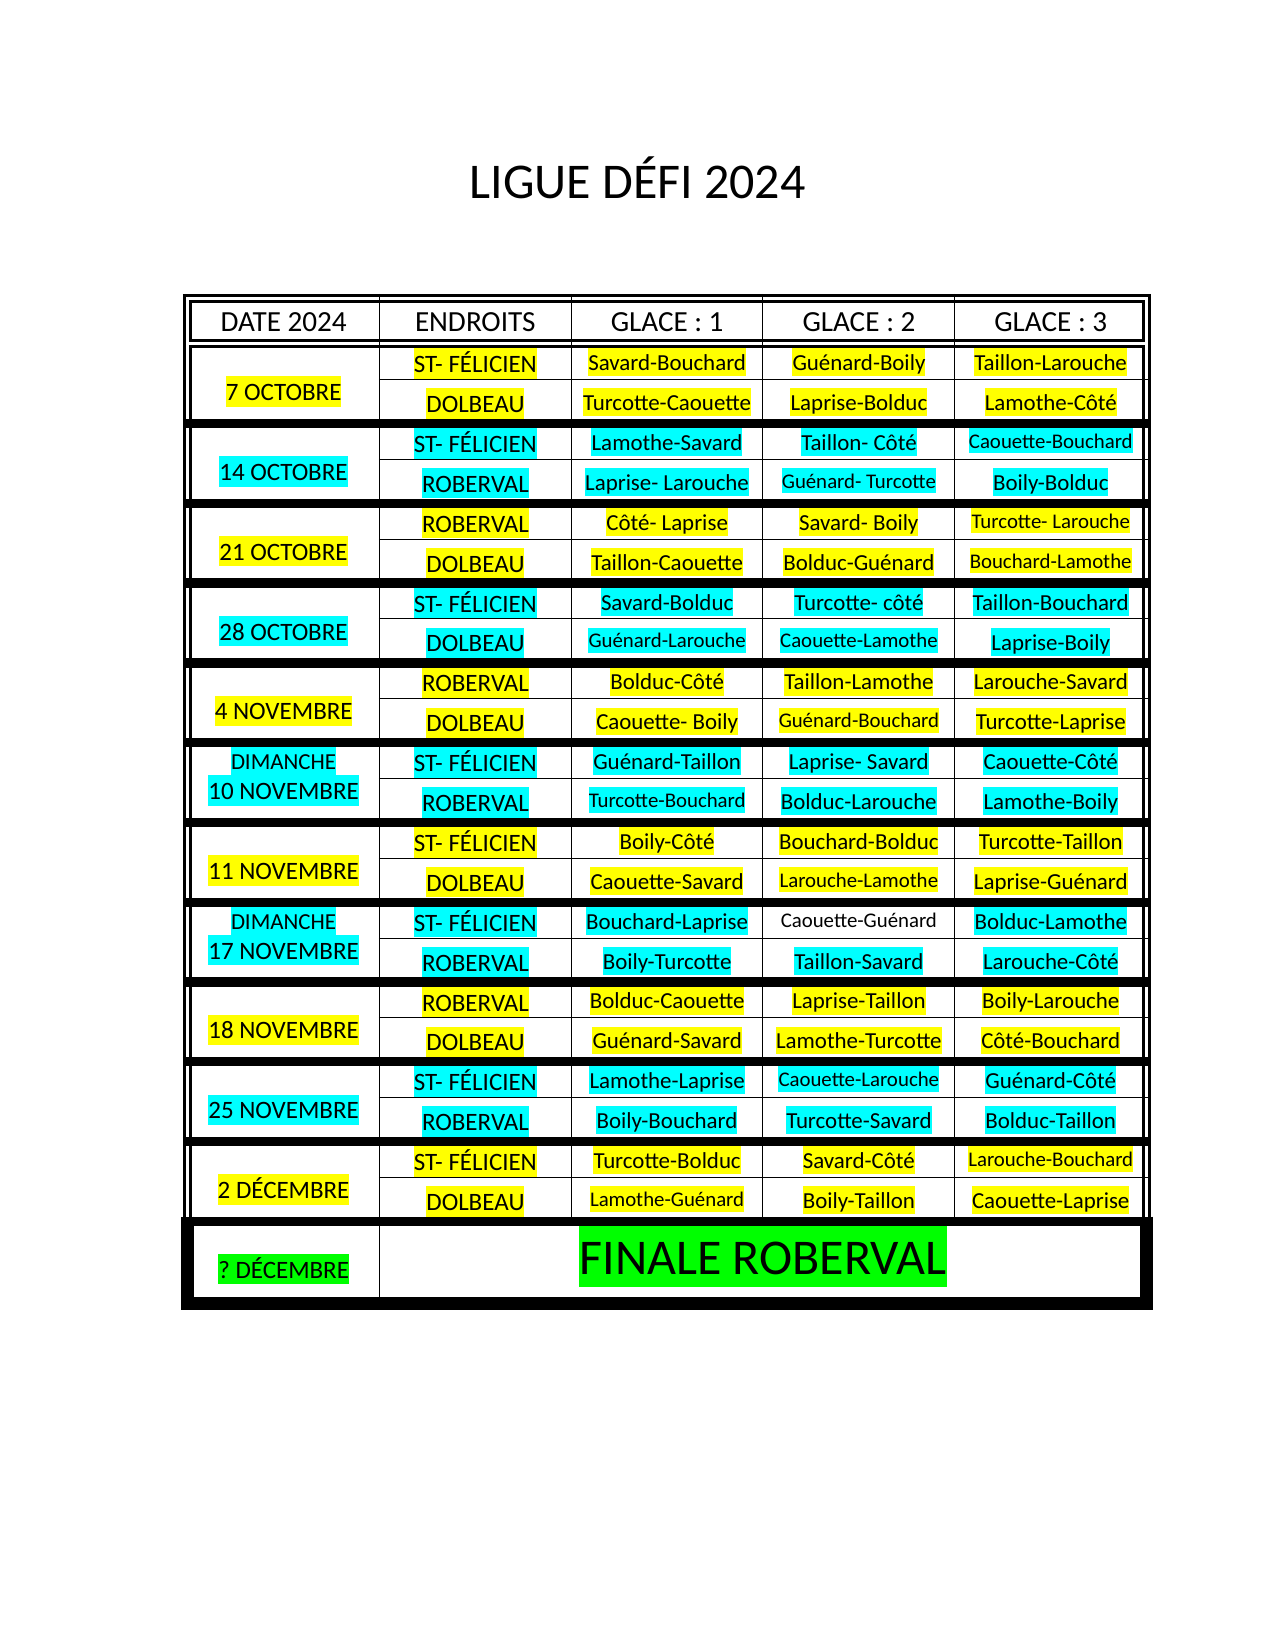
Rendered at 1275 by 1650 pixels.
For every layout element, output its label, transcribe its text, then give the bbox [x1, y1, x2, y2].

table_cell ST- FÉLICIEN [380, 1146, 571, 1177]
table_cell Laprise-Bolduc [763, 380, 954, 419]
table_cell Caouette- Boily [572, 699, 762, 738]
table_cell Lamothe-Côté [955, 380, 1142, 419]
table_cell ROBERVAL [380, 668, 571, 698]
table_cell 14 OCTOBRE [192, 428, 379, 498]
table_cell Savard-Bolduc [572, 588, 762, 618]
table_cell Caouette-Savard [572, 859, 762, 897]
table_cell Guénard-Bouchard [763, 699, 954, 738]
table_cell Larouche-Savard [955, 668, 1142, 698]
table_cell DIMANCHE 17 NOVEMBRE [192, 907, 379, 977]
table_cell Laprise-Boily [955, 619, 1142, 658]
table_cell Boily-Larouche [955, 987, 1142, 1017]
table_cell 4 NOVEMBRE [192, 668, 379, 738]
table_cell Guénard- Turcotte [763, 460, 954, 498]
table_cell ROBERVAL [380, 939, 571, 977]
table_cell Taillon- Côté [763, 428, 954, 459]
table_cell Turcotte-Bolduc [572, 1146, 762, 1177]
table_cell Turcotte-Savard [763, 1098, 954, 1137]
table_header GLACE : 3 [955, 297, 1147, 339]
table_cell Taillon-Savard [763, 939, 954, 977]
table_cell ? DÉCEMBRE [194, 1226, 379, 1297]
table_cell Guénard-Taillon [572, 747, 762, 778]
table_cell DIMANCHE 10 NOVEMBRE [192, 747, 379, 818]
table_cell Guénard-Savard [572, 1018, 762, 1057]
table_cell Savard- Boily [763, 508, 954, 538]
table_cell Laprise- Savard [763, 747, 954, 778]
table_cell ST- FÉLICIEN [380, 827, 571, 858]
table_cell Bolduc-Caouette [572, 987, 762, 1017]
table_cell ROBERVAL [380, 508, 571, 538]
table_cell Taillon-Lamothe [763, 668, 954, 698]
table_cell Boily-Côté [572, 827, 762, 858]
table_cell ST- FÉLICIEN [380, 747, 571, 778]
table_cell 11 NOVEMBRE [192, 827, 379, 897]
table_cell Bolduc-Lamothe [955, 907, 1142, 937]
table_cell Bolduc-Taillon [955, 1098, 1142, 1137]
table_cell Boily-Bouchard [572, 1098, 762, 1137]
table_cell Turcotte-Laprise [955, 699, 1142, 738]
table_cell Laprise-Taillon [763, 987, 954, 1017]
table_cell Caouette-Lamothe [763, 619, 954, 658]
table_cell ST- FÉLICIEN [380, 428, 571, 459]
table_cell DOLBEAU [380, 540, 571, 578]
table_cell Côté-Bouchard [955, 1018, 1142, 1057]
table_cell Lamothe-Turcotte [763, 1018, 954, 1057]
table_cell Caouette-Laprise [955, 1178, 1142, 1217]
table_cell Turcotte- côté [763, 588, 954, 618]
table_header DATE 2024 [188, 297, 379, 339]
table_cell 28 OCTOBRE [192, 588, 379, 658]
table_cell ROBERVAL [380, 1098, 571, 1137]
table_cell Côté- Laprise [572, 508, 762, 538]
table_cell Laprise-Guénard [955, 859, 1142, 897]
table_cell Savard-Bouchard [572, 348, 762, 379]
table_cell Bolduc-Larouche [763, 779, 954, 818]
table_cell Boily-Bolduc [955, 460, 1142, 498]
table_cell DOLBEAU [380, 859, 571, 897]
table_cell Turcotte- Larouche [955, 508, 1142, 538]
table_cell 7 OCTOBRE [188, 339, 379, 419]
table_cell Guénard-Larouche [572, 619, 762, 658]
table_cell Boily-Turcotte [572, 939, 762, 977]
table_header GLACE : 1 [572, 303, 762, 339]
table_cell 21 OCTOBRE [192, 508, 379, 578]
table_cell Caouette-Bouchard [955, 428, 1142, 459]
table_cell Lamothe-Savard [572, 428, 762, 459]
table_cell Lamothe-Guénard [572, 1178, 762, 1217]
text LIGUE DÉFI 2024 [187, 150, 1087, 211]
table_cell DOLBEAU [380, 380, 571, 419]
table_cell Bouchard-Laprise [572, 907, 762, 937]
table_cell DOLBEAU [380, 1018, 571, 1057]
table_cell Boily-Taillon [763, 1178, 954, 1217]
table_cell 25 NOVEMBRE [192, 1066, 379, 1137]
table_cell Taillon-Caouette [572, 540, 762, 578]
table_cell Laprise- Larouche [572, 460, 762, 498]
table_cell ROBERVAL [380, 987, 571, 1017]
table_cell ROBERVAL [380, 460, 571, 498]
table_cell Taillon-Bouchard [955, 588, 1142, 618]
table_cell Bouchard-Bolduc [763, 827, 954, 858]
table_cell ROBERVAL [380, 779, 571, 818]
table_cell Larouche-Bouchard [955, 1146, 1142, 1177]
table_cell Taillon-Larouche [955, 339, 1147, 379]
table_cell 2 DÉCEMBRE [192, 1146, 379, 1217]
table_cell Caouette-Guénard [763, 907, 954, 937]
table_cell Guénard-Boily [763, 348, 954, 379]
table_cell Bolduc-Côté [572, 668, 762, 698]
table_cell FINALE ROBERVAL [380, 1226, 1140, 1297]
table_cell 18 NOVEMBRE [192, 987, 379, 1057]
table_header ENDROITS [380, 303, 571, 339]
table_cell Larouche-Lamothe [763, 859, 954, 897]
table_cell Lamothe-Boily [955, 779, 1142, 818]
table_cell Bolduc-Guénard [763, 540, 954, 578]
table_cell ST- FÉLICIEN [380, 1066, 571, 1097]
table_cell Guénard-Côté [955, 1066, 1142, 1097]
table_cell ST- FÉLICIEN [380, 348, 571, 379]
table_cell DOLBEAU [380, 1178, 571, 1217]
table_cell Caouette-Côté [955, 747, 1142, 778]
table_cell Lamothe-Laprise [572, 1066, 762, 1097]
table_cell Turcotte-Bouchard [572, 779, 762, 818]
table_cell Turcotte-Caouette [572, 380, 762, 419]
table_cell Caouette-Larouche [763, 1066, 954, 1097]
table_cell Turcotte-Taillon [955, 827, 1142, 858]
table_header GLACE : 2 [763, 303, 954, 339]
table_cell DOLBEAU [380, 699, 571, 738]
table_cell ST- FÉLICIEN [380, 907, 571, 937]
table_cell Savard-Côté [763, 1146, 954, 1177]
table_cell Larouche-Côté [955, 939, 1142, 977]
table_cell DOLBEAU [380, 619, 571, 658]
table_cell ST- FÉLICIEN [380, 588, 571, 618]
table_cell Bouchard-Lamothe [955, 540, 1142, 578]
